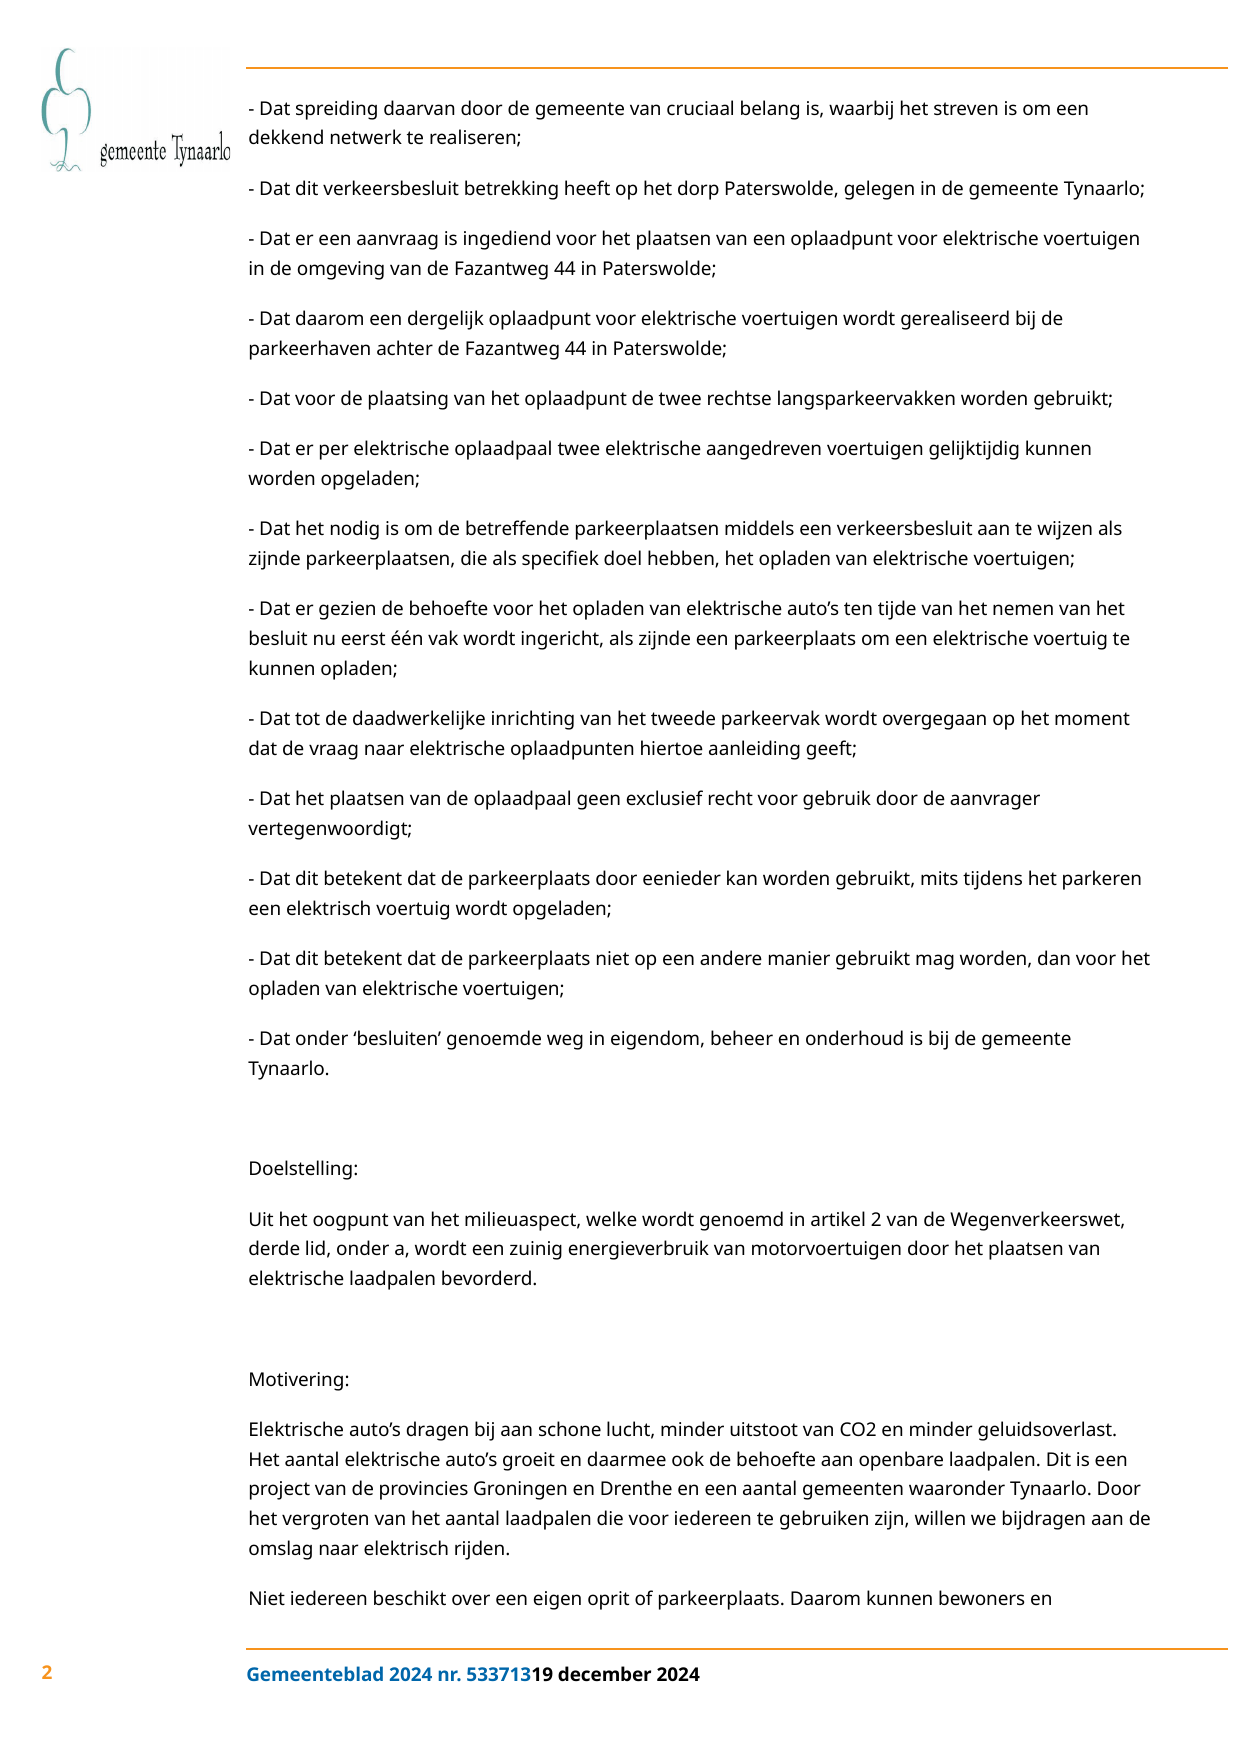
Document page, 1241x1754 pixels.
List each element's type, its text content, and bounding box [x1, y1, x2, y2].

text - Dat er per elektrische oplaadpaal twee elektrische aangedreven voertuigen gelijktijdig kunnen worden opgeladen; [248, 436, 1152, 491]
text - Dat het plaatsen van de oplaadpaal geen exclusief recht voor gebruik door de aanvrager vertegenwoordigt; [248, 785, 1152, 841]
text - Dat het nodig is om de betreffende parkeerplaatsen middels een verkeersbesluit aan te wijzen als zijnde parkeerplaatsen, die als specifiek doel hebben, het opladen van elektrische voertuigen; [248, 516, 1152, 571]
text - Dat spreiding daarvan door de gemeente van cruciaal belang is, waarbij het streven is om een dekkend netwerk te realiseren; [248, 95, 1152, 150]
text - Dat onder ‘besluiten’ genoemde weg in eigendom, beheer en onderhoud is bij de gemeente Tynaarlo. [248, 1025, 1152, 1081]
text - Dat dit betekent dat de parkeerplaats door eenieder kan worden gebruikt, mits tijdens het parkeren een elektrisch voertuig wordt opgeladen; [248, 865, 1152, 921]
text - Dat dit betekent dat de parkeerplaats niet op een andere manier gebruikt mag worden, dan voor het opladen van elektrische voertuigen; [248, 945, 1152, 1001]
text - Dat er een aanvraag is ingediend voor het plaatsen van een oplaadpunt voor elektrische voertuigen in de omgeving van de Fazantweg 44 in Paterswolde; [248, 225, 1152, 281]
text - Dat dit verkeersbesluit betrekking heeft op het dorp Paterswolde, gelegen in de gemeente Tynaarlo; [248, 175, 1152, 201]
text Elektrische auto’s dragen bij aan schone lucht, minder uitstoot van CO2 en minder geluidsoverlast. Het aantal elektrische auto’s groeit en daarmee ook de behoefte aan openbare laadpalen. Dit is een project van de provincies Groningen en Drenthe en een aantal gemeenten waaronder Tynaarlo. Door het vergroten van het aantal laadpalen die voor iedereen te gebruiken zijn, willen we bijdragen aan de omslag naar elektrisch rijden. [248, 1416, 1152, 1561]
text Doelstelling: [248, 1156, 1152, 1181]
picture [41, 47, 231, 172]
text Uit het oogpunt van het milieuaspect, welke wordt genoemd in artikel 2 van de Wegenverkeerswet, derde lid, onder a, wordt een zuinig energieverbruik van motorvoertuigen door het plaatsen van elektrische laadpalen bevorderd. [248, 1206, 1152, 1291]
text - Dat voor de plaatsing van het oplaadpunt de twee rechtse langsparkeervakken worden gebruikt; [248, 385, 1152, 411]
text - Dat daarom een dergelijk oplaadpunt voor elektrische voertuigen wordt gerealiseerd bij de parkeerhaven achter de Fazantweg 44 in Paterswolde; [248, 305, 1152, 361]
text - Dat er gezien de behoefte voor het opladen van elektrische auto’s ten tijde van het nemen van het besluit nu eerst één vak wordt ingericht, als zijnde een parkeerplaats om een elektrische voertuig te kunnen opladen; [248, 596, 1152, 681]
text Motivering: [248, 1366, 1152, 1392]
text Niet iedereen beschikt over een eigen oprit of parkeerplaats. Daarom kunnen bewoners en [248, 1585, 1152, 1611]
text - Dat tot de daadwerkelijke inrichting van het tweede parkeervak wordt overgegaan op het moment dat de vraag naar elektrische oplaadpunten hiertoe aanleiding geeft; [248, 705, 1152, 761]
